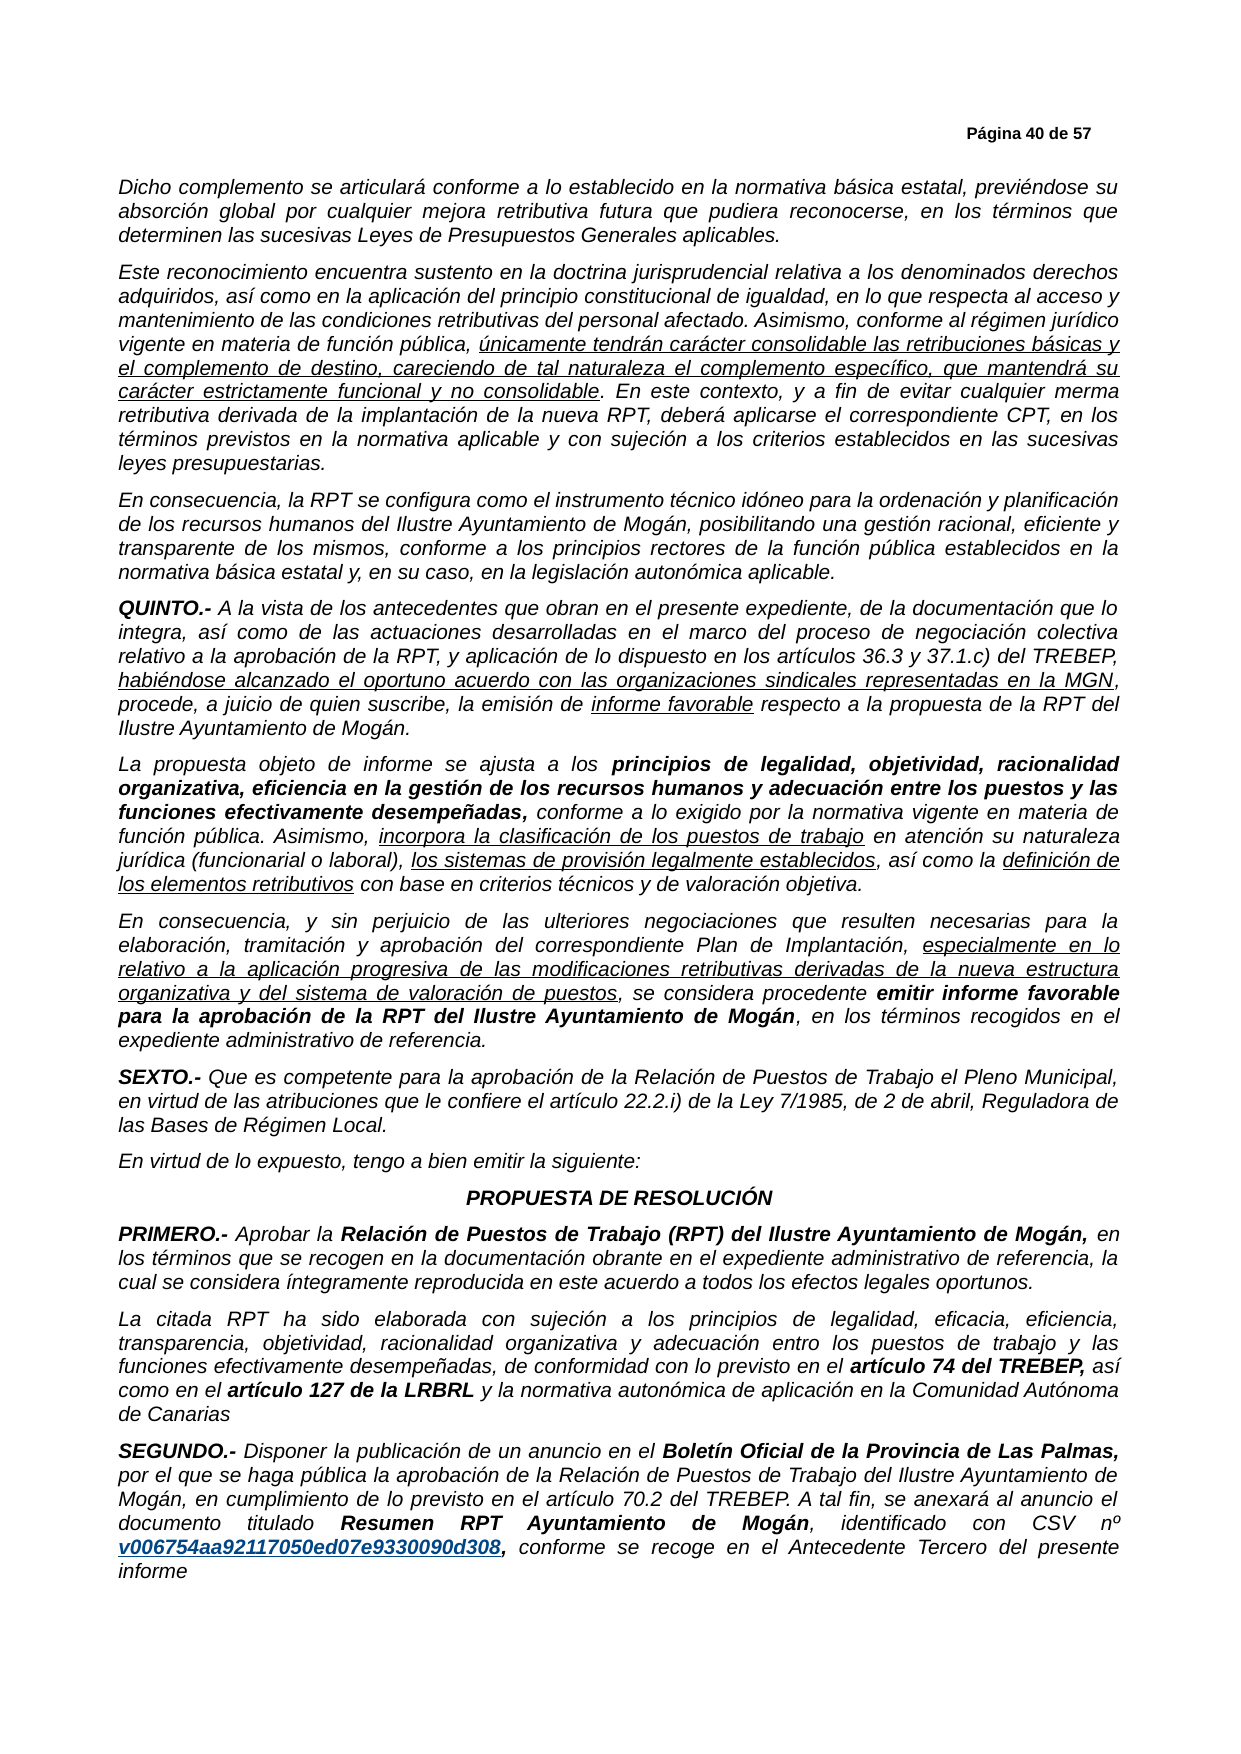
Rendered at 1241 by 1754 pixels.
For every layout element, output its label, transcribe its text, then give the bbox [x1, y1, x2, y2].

text PROPUESTA DE RESOLUCIÓN [118, 1186, 1122, 1209]
text En consecuencia, y sin perjuicio de las ulteriores negociaciones que resulten necesarias para la elaboración, tramitación y aprobación del correspondiente Plan de Implantación, especialmente en lo relativo a la aplicación progresiva de las modificaciones retributivas derivadas de la nueva estructura organizativa y del sistema de valoración de puestos, se considera procedente emitir informe favorable para la aprobación de la RPT del Ilustre Ayuntamiento de Mogán, en los términos recogidos en el expediente administrativo de referencia. [118, 908, 1122, 1052]
text En consecuencia, la RPT se configura como el instrumento técnico idóneo para la ordenación y planificación de los recursos humanos del Ilustre Ayuntamiento de Mogán, posibilitando una gestión racional, eficiente y transparente de los mismos, conforme a los principios rectores de la función pública establecidos en la normativa básica estatal y, en su caso, en la legislación autonómica aplicable. [118, 488, 1122, 583]
text En virtud de lo expuesto, tengo a bien emitir la siguiente: [118, 1149, 1122, 1173]
text SEXTO.- Que es competente para la aprobación de la Relación de Puestos de Trabajo el Pleno Municipal, en virtud de las atribuciones que le confiere el artículo 22.2.i) de la Ley 7/1985, de 2 de abril, Reguladora de las Bases de Régimen Local. [118, 1065, 1122, 1137]
text Este reconocimiento encuentra sustento en la doctrina jurisprudencial relativa a los denominados derechos adquiridos, así como en la aplicación del principio constitucional de igualdad, en lo que respecta al acceso y mantenimiento de las condiciones retributivas del personal afectado. Asimismo, conforme al régimen jurídico vigente en materia de función pública, únicamente tendrán carácter consolidable las retribuciones básicas y el complemento de destino, careciendo de tal naturaleza el complemento específico, que mantendrá su carácter estrictamente funcional y no consolidable. En este contexto, y a fin de evitar cualquier merma retributiva derivada de la implantación de la nueva RPT, deberá aplicarse el correspondiente CPT, en los términos previstos en la normativa aplicable y con sujeción a los criterios establecidos en las sucesivas leyes presupuestarias. [118, 259, 1122, 475]
text SEGUNDO.- Disponer la publicación de un anuncio en el Boletín Oficial de la Provincia de Las Palmas, por el que se haga pública la aprobación de la Relación de Puestos de Trabajo del Ilustre Ayuntamiento de Mogán, en cumplimiento de lo previsto en el artículo 70.2 del TREBEP. A tal fin, se anexará al anuncio el documento titulado Resumen RPT Ayuntamiento de Mogán, identificado con CSV nº v006754aa92117050ed07e9330090d308, conforme se recoge en el Antecedente Tercero del presente informe [118, 1439, 1122, 1582]
text Dicho complemento se articulará conforme a lo establecido en la normativa básica estatal, previéndose su absorción global por cualquier mejora retributiva futura que pudiera reconocerse, en los términos que determinen las sucesivas Leyes de Presupuestos Generales aplicables. [118, 175, 1122, 247]
text La citada RPT ha sido elaborada con sujeción a los principios de legalidad, eficacia, eficiencia, transparencia, objetividad, racionalidad organizativa y adecuación entro los puestos de trabajo y las funciones efectivamente desempeñadas, de conformidad con lo previsto en el artículo 74 del TREBEP, así como en el artículo 127 de la LRBRL y la normativa autonómica de aplicación en la Comunidad Autónoma de Canarias [118, 1306, 1122, 1426]
text La propuesta objeto de informe se ajusta a los principios de legalidad, objetividad, racionalidad organizativa, eficiencia en la gestión de los recursos humanos y adecuación entre los puestos y las funciones efectivamente desempeñadas, conforme a lo exigido por la normativa vigente en materia de función pública. Asimismo, incorpora la clasificación de los puestos de trabajo en atención su naturaleza jurídica (funcionarial o laboral), los sistemas de provisión legalmente establecidos, así como la definición de los elementos retributivos con base en criterios técnicos y de valoración objetiva. [118, 752, 1122, 896]
text QUINTO.- A la vista de los antecedentes que obran en el presente expediente, de la documentación que lo integra, así como de las actuaciones desarrolladas en el marco del proceso de negociación colectiva relativo a la aprobación de la RPT, y aplicación de lo dispuesto en los artículos 36.3 y 37.1.c) del TREBEP, habiéndose alcanzado el oportuno acuerdo con las organizaciones sindicales representadas en la MGN, procede, a juicio de quien suscribe, la emisión de informe favorable respecto a la propuesta de la RPT del Ilustre Ayuntamiento de Mogán. [118, 596, 1122, 740]
text PRIMERO.- Aprobar la Relación de Puestos de Trabajo (RPT) del Ilustre Ayuntamiento de Mogán, en los términos que se recogen en la documentación obrante en el expediente administrativo de referencia, la cual se considera íntegramente reproducida en este acuerdo a todos los efectos legales oportunos. [118, 1222, 1122, 1294]
